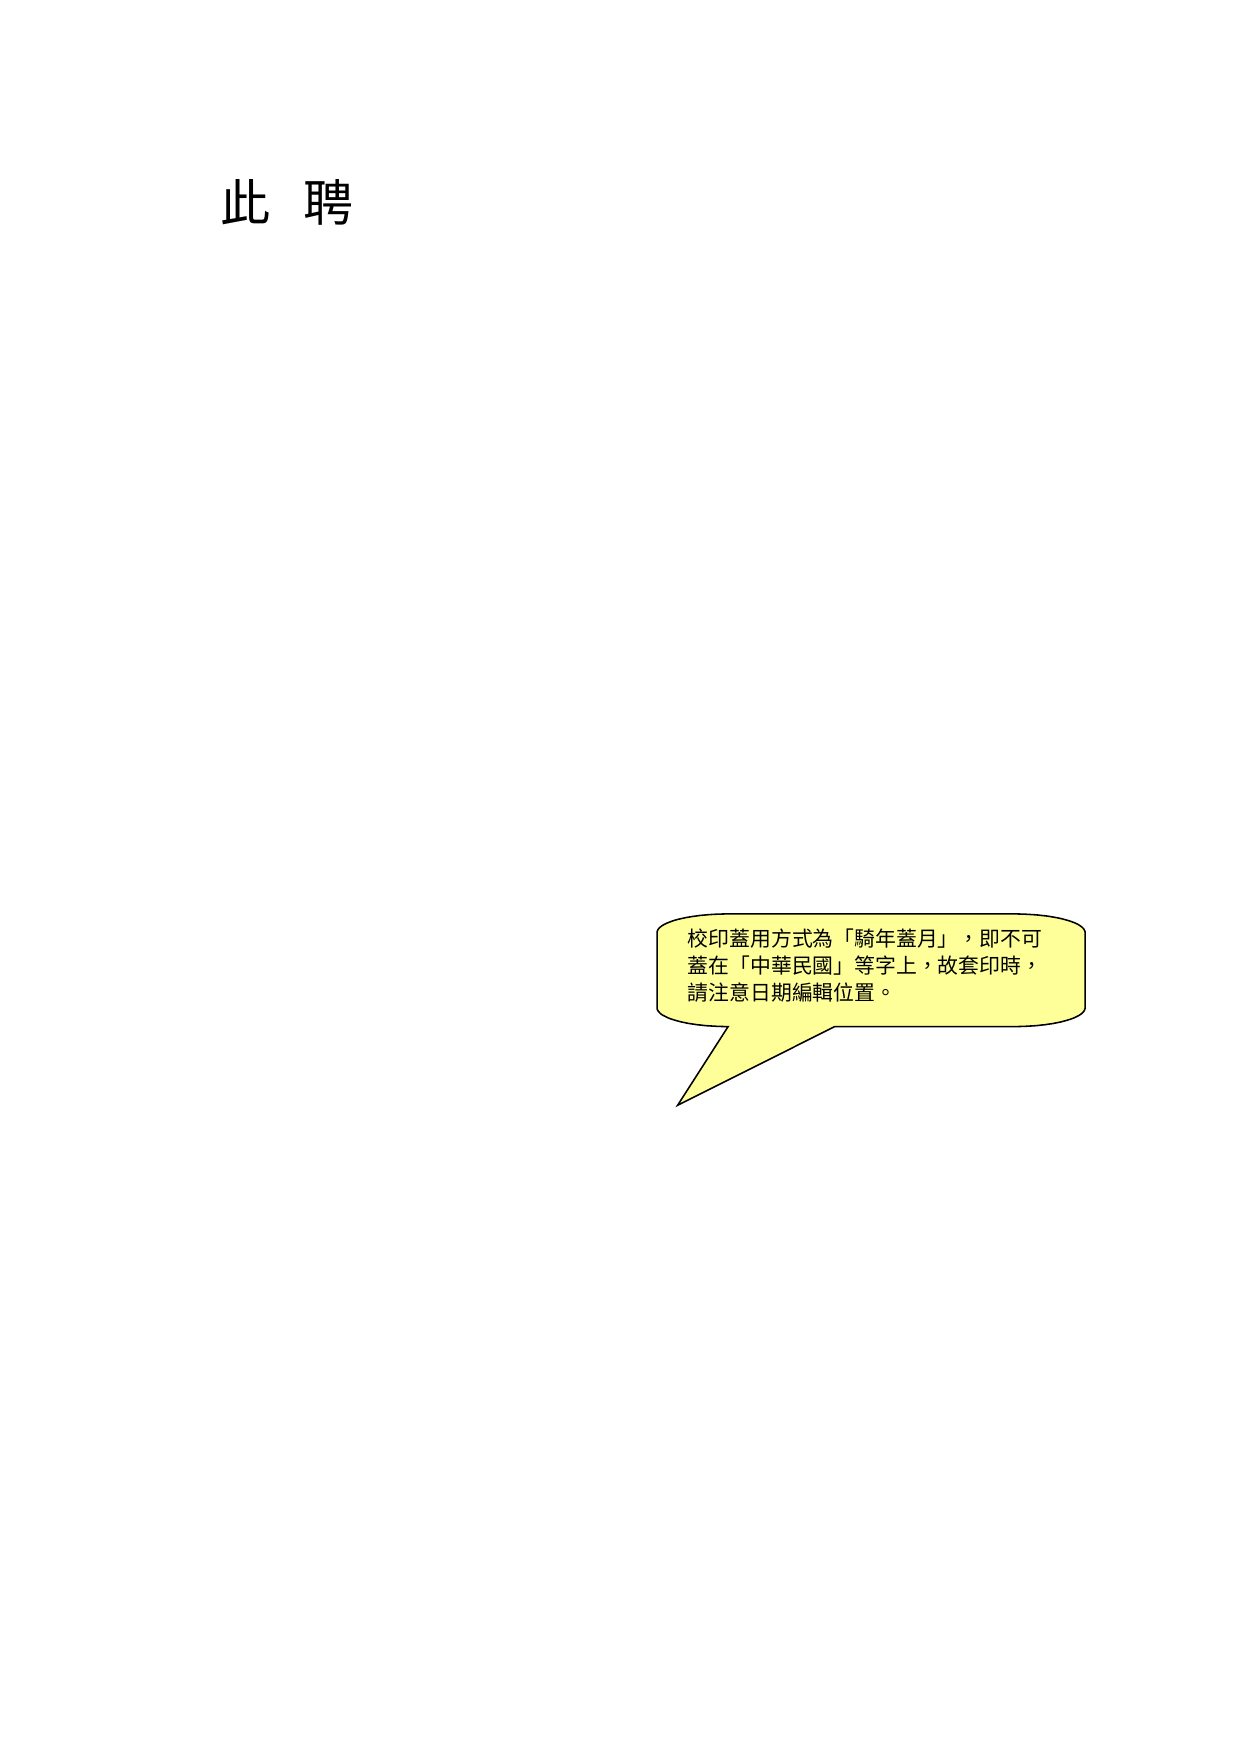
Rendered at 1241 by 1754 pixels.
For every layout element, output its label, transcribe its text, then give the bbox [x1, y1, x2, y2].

text 此聘 [203, 127, 1051, 252]
